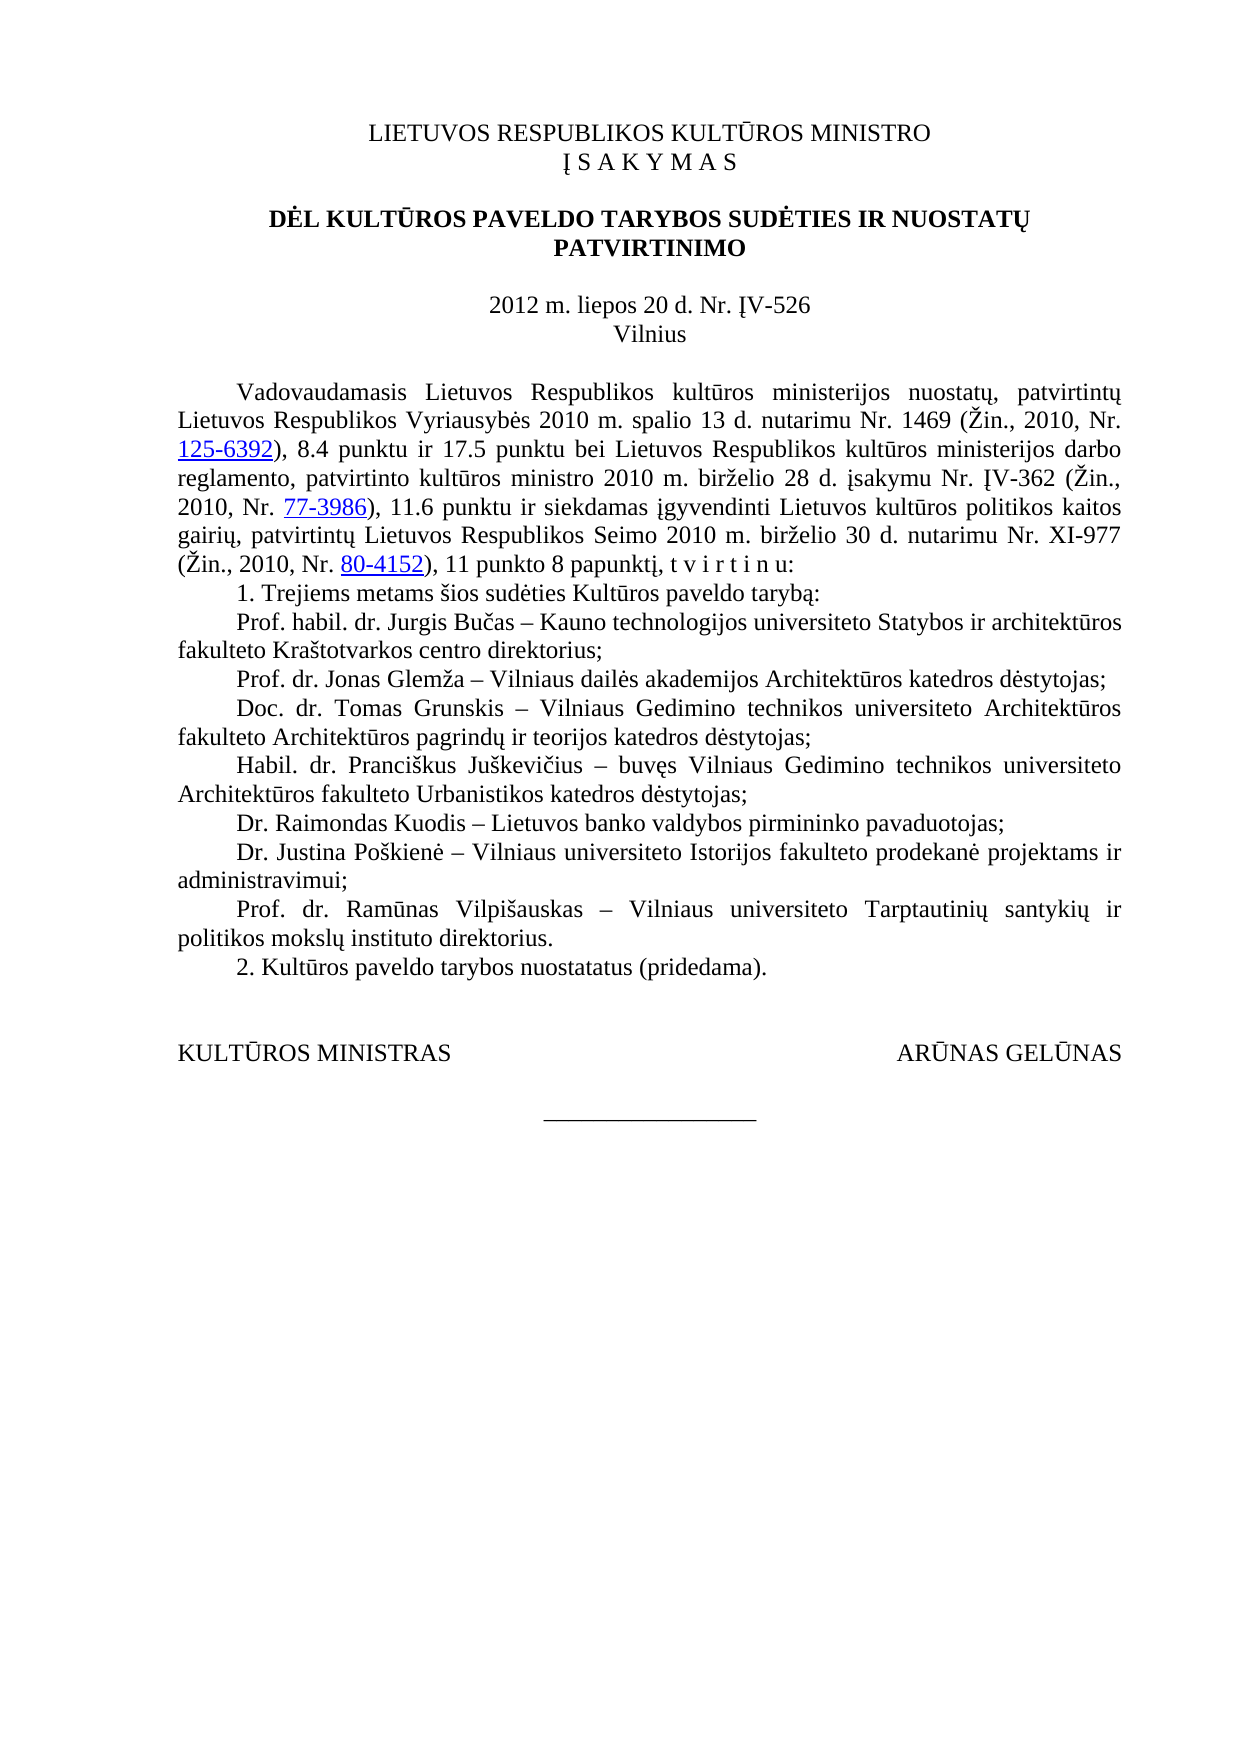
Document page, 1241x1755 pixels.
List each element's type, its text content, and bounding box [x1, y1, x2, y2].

text Vilnius [177, 319, 1122, 348]
text 2012 m. liepos 20 d. Nr. ĮV-526 [177, 291, 1122, 319]
text Prof. dr. Jonas Glemža – Vilniaus dailės akademijos Architektūros katedros dėstytojas; [177, 664, 1122, 693]
text _________________ [177, 1096, 1122, 1124]
text Dr. Justina Poškienė – Vilniaus universiteto Istorijos fakulteto prodekanė projektams ir administravimui; [177, 837, 1122, 894]
text Doc. dr. Tomas Grunskis – Vilniaus Gedimino technikos universiteto Architektūros fakulteto Architektūros pagrindų ir teorijos katedros dėstytojas; [177, 693, 1122, 751]
text Habil. dr. Pranciškus Juškevičius – buvęs Vilniaus Gedimino technikos universiteto Architektūros fakulteto Urbanistikos katedros dėstytojas; [177, 751, 1122, 808]
text 2. Kultūros paveldo tarybos nuostatatus (pridedama). [177, 952, 1122, 981]
text LIETUVOS RESPUBLIKOS KULTŪROS MINISTRO [177, 118, 1122, 147]
text 1. Trejiems metams šios sudėties Kultūros paveldo tarybą: [177, 578, 1122, 607]
text Prof. habil. dr. Jurgis Bučas – Kauno technologijos universiteto Statybos ir architektūros fakulteto Kraštotvarkos centro direktorius; [177, 607, 1122, 664]
text Dr. Raimondas Kuodis – Lietuvos banko valdybos pirmininko pavaduotojas; [177, 808, 1122, 837]
text Dėl Kultūros paveldo tarybos sudėties ir nuostatų patvirtinimo [177, 204, 1122, 262]
text Vadovaudamasis Lietuvos Respublikos kultūros ministerijos nuostatų, patvirtintų Lietuvos Respublikos Vyriausybės 2010 m. spalio 13 d. nutarimu Nr. 1469 (Žin., 2010, Nr. 125-6392), 8.4 punktu ir 17.5 punktu bei Lietuvos Respublikos kultūros ministerijos darbo reglamento, patvirtinto kultūros ministro 2010 m. birželio 28 d. įsakymu Nr. ĮV-362 (Žin., 2010, Nr. 77-3986), 11.6 punktu ir siekdamas įgyvendinti Lietuvos kultūros politikos kaitos gairių, patvirtintų Lietuvos Respublikos Seimo 2010 m. birželio 30 d. nutarimu Nr. XI-977 (Žin., 2010, Nr. 80-4152), 11 punkto 8 papunktį, t v i r t i n u: [177, 377, 1122, 578]
text Į S A K Y M A S [177, 147, 1122, 176]
text Prof. dr. Ramūnas Vilpišauskas – Vilniaus universiteto Tarptautinių santykių ir politikos mokslų instituto direktorius. [177, 894, 1122, 952]
text Kultūros ministras Arūnas Gelūnas [177, 1038, 1122, 1067]
